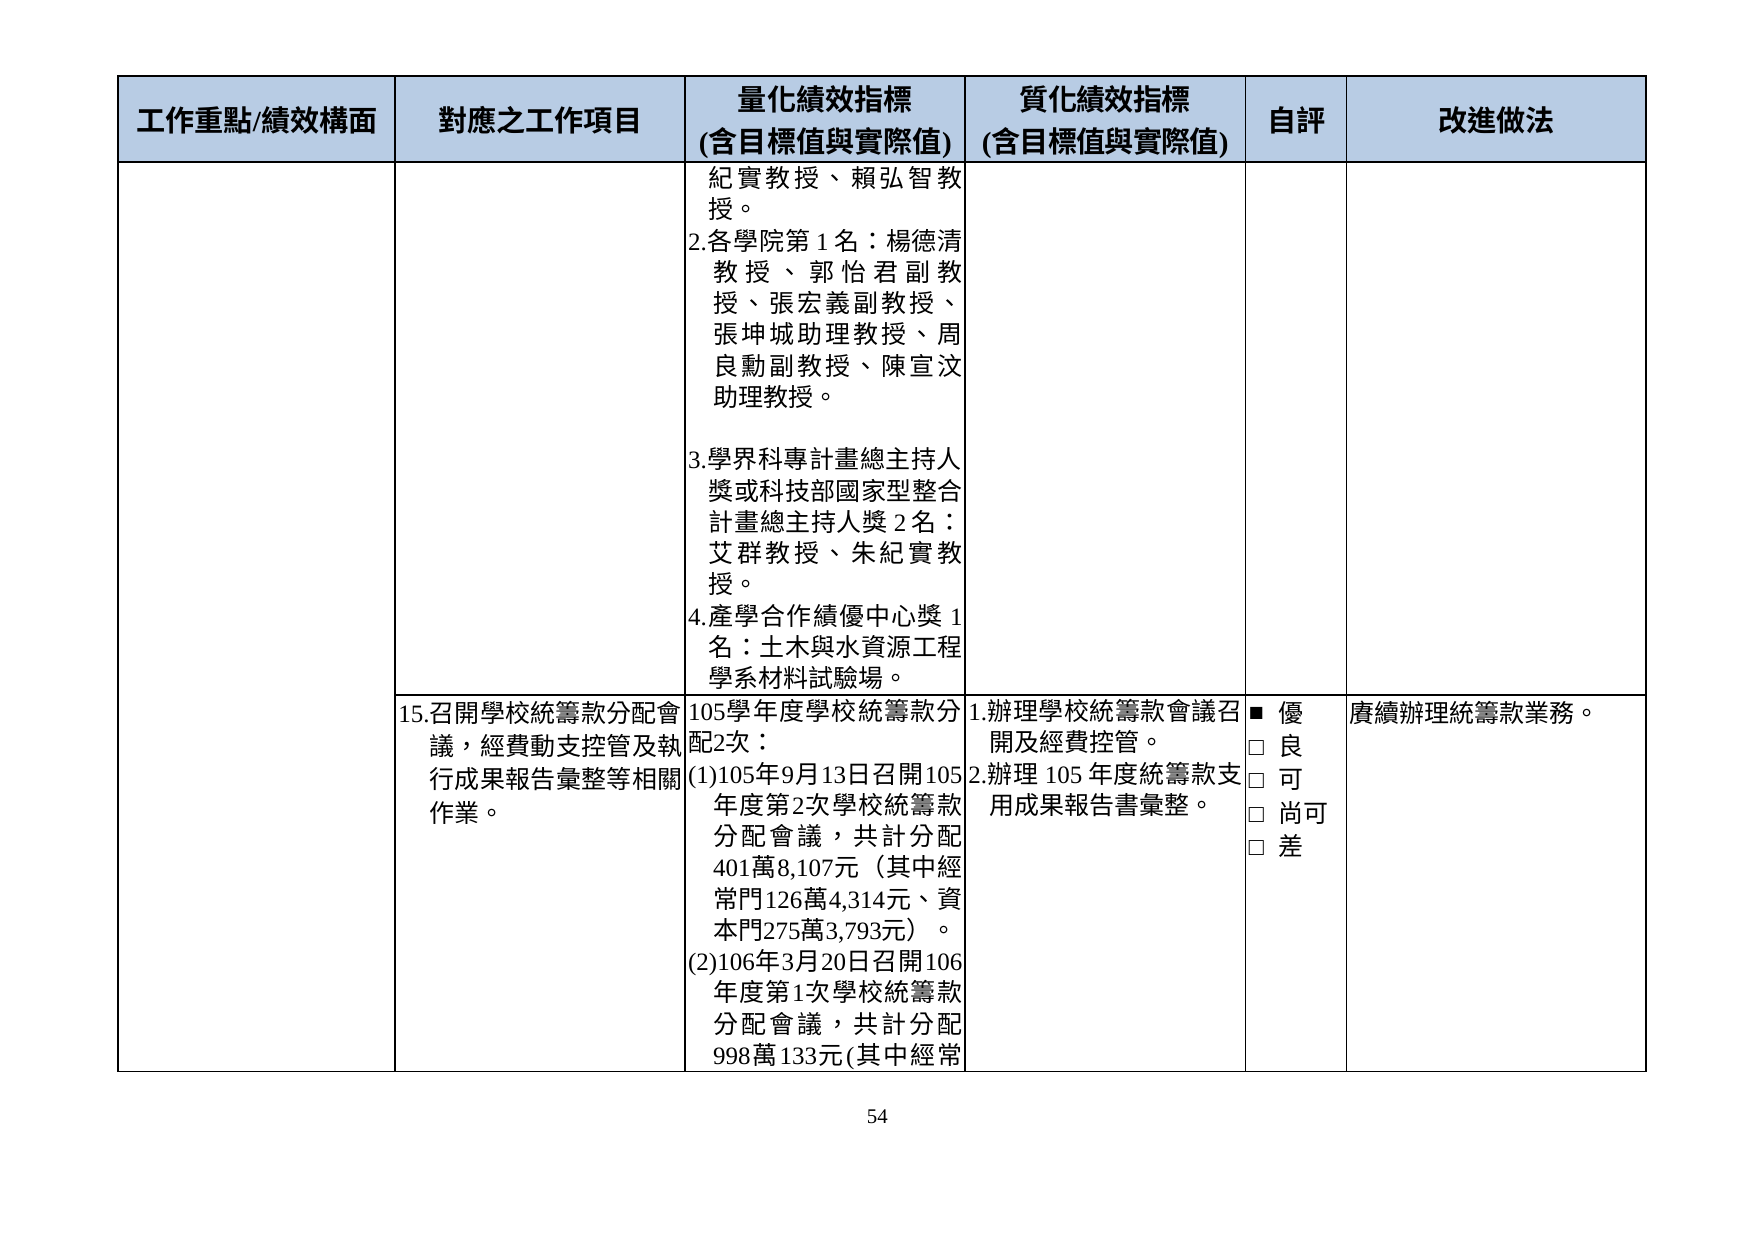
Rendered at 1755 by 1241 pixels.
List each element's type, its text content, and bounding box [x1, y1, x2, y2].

table_header 質化績效指標 (含目標值與實際值) [966, 77, 1245, 161]
table_header 量化績效指標 (含目標值與實際值) [686, 77, 964, 161]
table_cell 賡續辦理統籌款業務。 [1347, 696, 1645, 1071]
table_cell 15.召開學校統籌款分配會議，經費動支控管及執行成果報告彙整等相關作業。 [396, 696, 684, 1071]
table_cell 105學年度學校統籌款分配2次： (1)105年9月13日召開105年度第2次學校統籌款分配會議，共計分配401萬8,107元（其中經常門126萬4,314元、資本門275萬3,793元）。 (2)106年3月20日召開106年度第1次學校統籌款分配會議，共計分配998萬133元(其中經常 [686, 696, 964, 1071]
table_cell [1246, 163, 1346, 694]
table_header 自評 [1246, 77, 1346, 161]
table_header 工作重點/績效構面 [119, 77, 394, 161]
table_cell [119, 163, 394, 1071]
table_header 改進做法 [1347, 77, 1645, 161]
table_cell [396, 163, 684, 694]
table_cell ■ 優 □ 良 □ 可 □ 尚可 □ 差 [1246, 696, 1346, 1071]
table_cell 1.辦理學校統籌款會議召開及經費控管。 2.辦理105年度統籌款支用成果報告書彙整。 [966, 696, 1245, 1071]
table_header 對應之工作項目 [396, 77, 684, 161]
table_cell [1347, 163, 1645, 694]
table_cell [966, 163, 1245, 694]
table_cell 產學合作績效獎勵類： 1.全校前10名：黃健政副教授、艾群教授、吳思敬教授、郭章信副教授、蔡若詩助理教授、陳國隆教授、葉郁菁教授、蔡東霖副教授、朱紀實教授、賴弘智教授。 2.各學院第1名：楊德清教授、郭怡君副教授、張宏義副教授、張坤城助理教授、周良勳副教授、陳宣汶助理教授。 3.學界科專計畫總主持人 獎或科技部國家型整合計畫總主持人獎2名：艾群教授、朱紀實教授。 4.產學合作績優中心獎1名：土木與水資源工程學系材料試驗場。 [686, 163, 964, 694]
